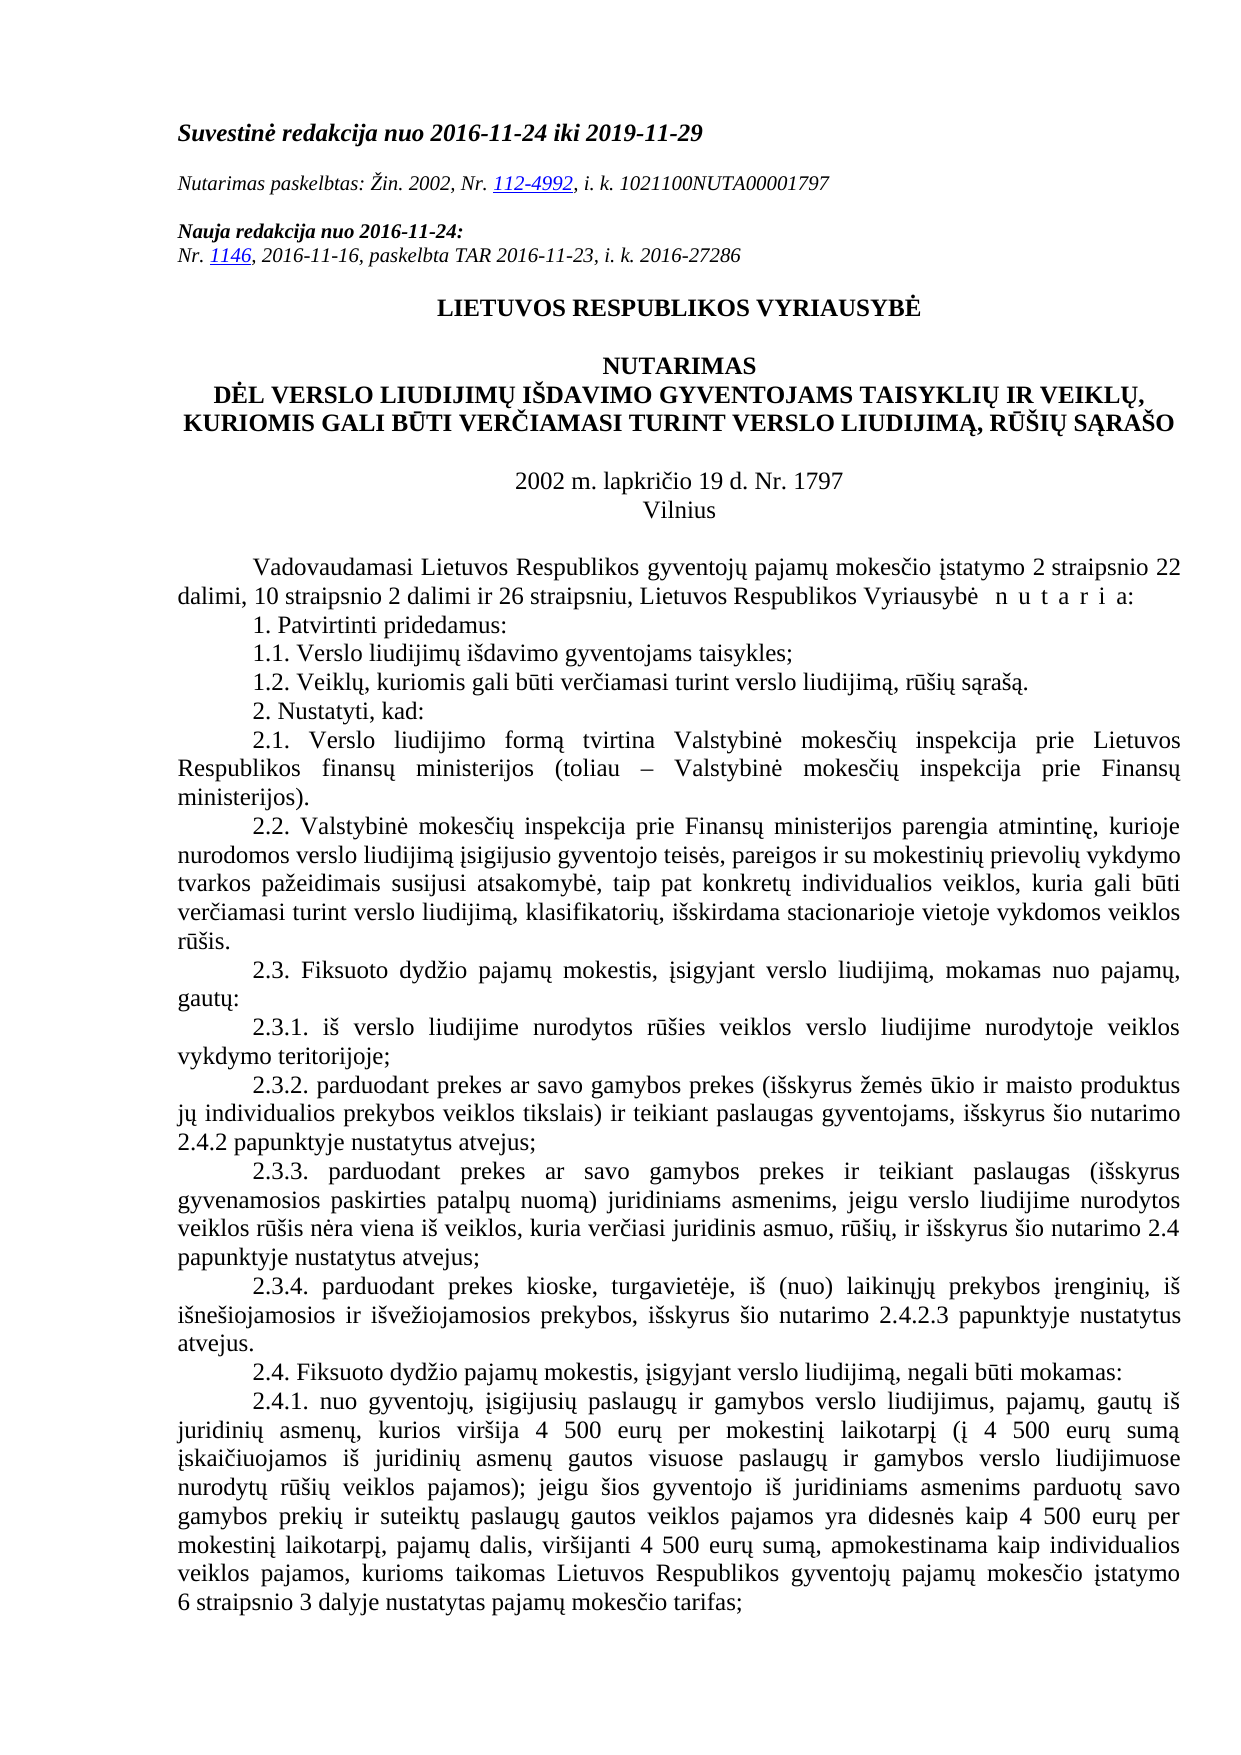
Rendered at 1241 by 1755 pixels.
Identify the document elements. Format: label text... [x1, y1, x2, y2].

text 2.2. Valstybinė mokesčių inspekcija prie Finansų ministerijos parengia atmintinę, kurioje nurodomos verslo liudijimą įsigijusio gyventojo teisės, pareigos ir su mokestinių prievolių vykdymo tvarkos pažeidimais susijusi atsakomybė, taip pat konkretų individualios veiklos, kuria gali būti verčiamasi turint verslo liudijimą, klasifikatorių, išskirdama stacionarioje vietoje vykdomos veiklos rūšis. [177, 811, 1181, 955]
text 2.3.2. parduodant prekes ar savo gamybos prekes (išskyrus žemės ūkio ir maisto produktus jų individualios prekybos veiklos tikslais) ir teikiant paslaugas gyventojams, išskyrus šio nutarimo 2.4.2 papunktyje nustatytus atvejus; [177, 1070, 1181, 1156]
text 2.1. Verslo liudijimo formą tvirtina Valstybinė mokesčių inspekcija prie Lietuvos Respublikos finansų ministerijos (toliau – Valstybinė mokesčių inspekcija prie Finansų ministerijos). [177, 725, 1181, 811]
text 2.3.1. iš verslo liudijime nurodytos rūšies veiklos verslo liudijime nurodytoje veiklos vykdymo teritorijoje; [177, 1012, 1181, 1070]
text Vadovaudamasi Lietuvos Respublikos gyventojų pajamų mokesčio įstatymo 2 straipsnio 22 dalimi, 10 straipsnio 2 dalimi ir 26 straipsniu, Lietuvos Respublikos Vyriausybė nutaria: [177, 552, 1181, 610]
text Nutarimas paskelbtas: Žin. 2002, Nr. 112-4992, i. k. 1021100NUTA00001797 [177, 171, 1181, 195]
text 1.1. Verslo liudijimų išdavimo gyventojams taisykles; [177, 638, 1181, 667]
text 2. Nustatyti, kad: [177, 696, 1181, 725]
text 2.3. Fiksuoto dydžio pajamų mokestis, įsigyjant verslo liudijimą, mokamas nuo pajamų, gautų: [177, 955, 1181, 1012]
text DĖL VERSLO LIUDIJIMŲ IŠDAVIMO GYVENTOJAMS TAISYKLIŲ IR VEIKLŲ, KURIOMIS GALI BŪTI VERČIAMASI TURINT VERSLO LIUDIJIMĄ, RŪŠIŲ SĄRAŠO [177, 380, 1181, 437]
text 2.3.3. parduodant prekes ar savo gamybos prekes ir teikiant paslaugas (išskyrus gyvenamosios paskirties patalpų nuomą) juridiniams asmenims, jeigu verslo liudijime nurodytos veiklos rūšis nėra viena iš veiklos, kuria verčiasi juridinis asmuo, rūšių, ir išskyrus šio nutarimo 2.4 papunktyje nustatytus atvejus; [177, 1156, 1181, 1271]
text 1.2. Veiklų, kuriomis gali būti verčiamasi turint verslo liudijimą, rūšių sąrašą. [177, 667, 1181, 696]
text Nauja redakcija nuo 2016-11-24: [177, 219, 1181, 243]
text 2.3.4. parduodant prekes kioske, turgavietėje, iš (nuo) laikinųjų prekybos įrenginių, iš išnešiojamosios ir išvežiojamosios prekybos, išskyrus šio nutarimo 2.4.2.3 papunktyje nustatytus atvejus. [177, 1271, 1181, 1357]
text 2002 m. lapkričio 19 d. Nr. 1797 [177, 466, 1181, 495]
text Vilnius [177, 495, 1181, 523]
text NUTARIMAS [177, 351, 1181, 380]
text 2.4.1. nuo gyventojų, įsigijusių paslaugų ir gamybos verslo liudijimus, pajamų, gautų iš juridinių asmenų, kurios viršija 4 500 eurų per mokestinį laikotarpį (į 4 500 eurų sumą įskaičiuojamos iš juridinių asmenų gautos visuose paslaugų ir gamybos verslo liudijimuose nurodytų rūšių veiklos pajamos); jeigu šios gyventojo iš juridiniams asmenims parduotų savo gamybos prekių ir suteiktų paslaugų gautos veiklos pajamos yra didesnės kaip 4 500 eurų per mokestinį laikotarpį, pajamų dalis, viršijanti 4 500 eurų sumą, apmokestinama kaip individualios veiklos pajamos, kurioms taikomas Lietuvos Respublikos gyventojų pajamų mokesčio įstatymo 6 straipsnio 3 dalyje nustatytas pajamų mokesčio tarifas; [177, 1386, 1181, 1616]
text Suvestinė redakcija nuo 2016-11-24 iki 2019-11-29 [177, 118, 1181, 147]
text 1. Patvirtinti pridedamus: [177, 610, 1181, 638]
text Nr. 1146, 2016-11-16, paskelbta TAR 2016-11-23, i. k. 2016-27286 [177, 243, 1181, 267]
text LIETUVOS RESPUBLIKOS VYRIAUSYBĖ [177, 293, 1181, 322]
text 2.4. Fiksuoto dydžio pajamų mokestis, įsigyjant verslo liudijimą, negali būti mokamas: [177, 1357, 1181, 1386]
